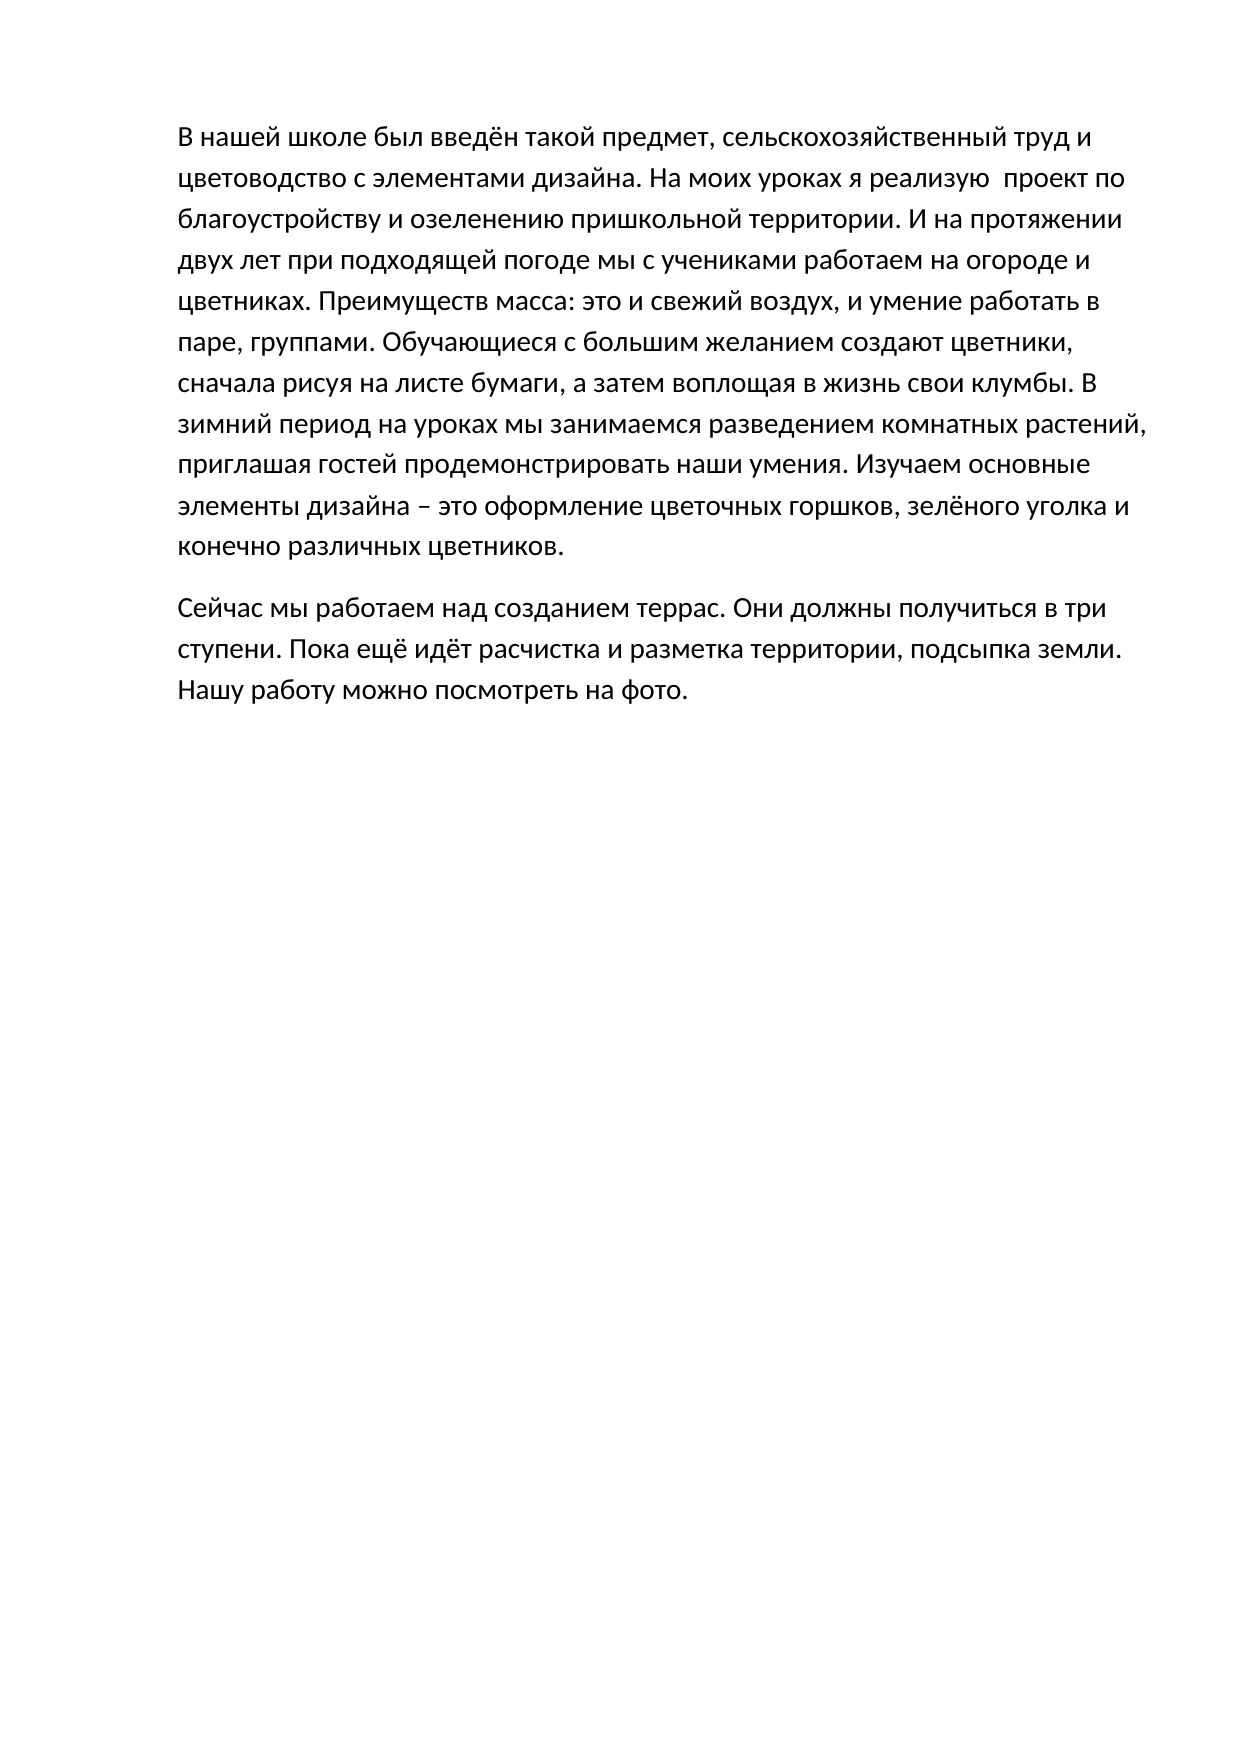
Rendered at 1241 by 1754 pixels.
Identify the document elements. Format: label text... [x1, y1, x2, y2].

text В нашей школе был введён такой предмет, сельскохозяйственный труд и цветоводство с элементами дизайна. На моих уроках я реализую проект по благоустройству и озеленению пришкольной территории. И на протяжении двух лет при подходящей погоде мы с учениками работаем на огороде и цветниках. Преимуществ масса: это и свежий воздух, и умение работать в паре, группами. Обучающиеся с большим желанием создают цветники, сначала рисуя на листе бумаги, а затем воплощая в жизнь свои клумбы. В зимний период на уроках мы занимаемся разведением комнатных растений, приглашая гостей продемонстрировать наши умения. Изучаем основные элементы дизайна – это оформление цветочных горшков, зелёного уголка и конечно различных цветников. [177, 118, 1152, 563]
text Сейчас мы работаем над созданием террас. Они должны получиться в три ступени. Пока ещё идёт расчистка и разметка территории, подсыпка земли. Нашу работу можно посмотреть на фото. [177, 589, 1152, 707]
